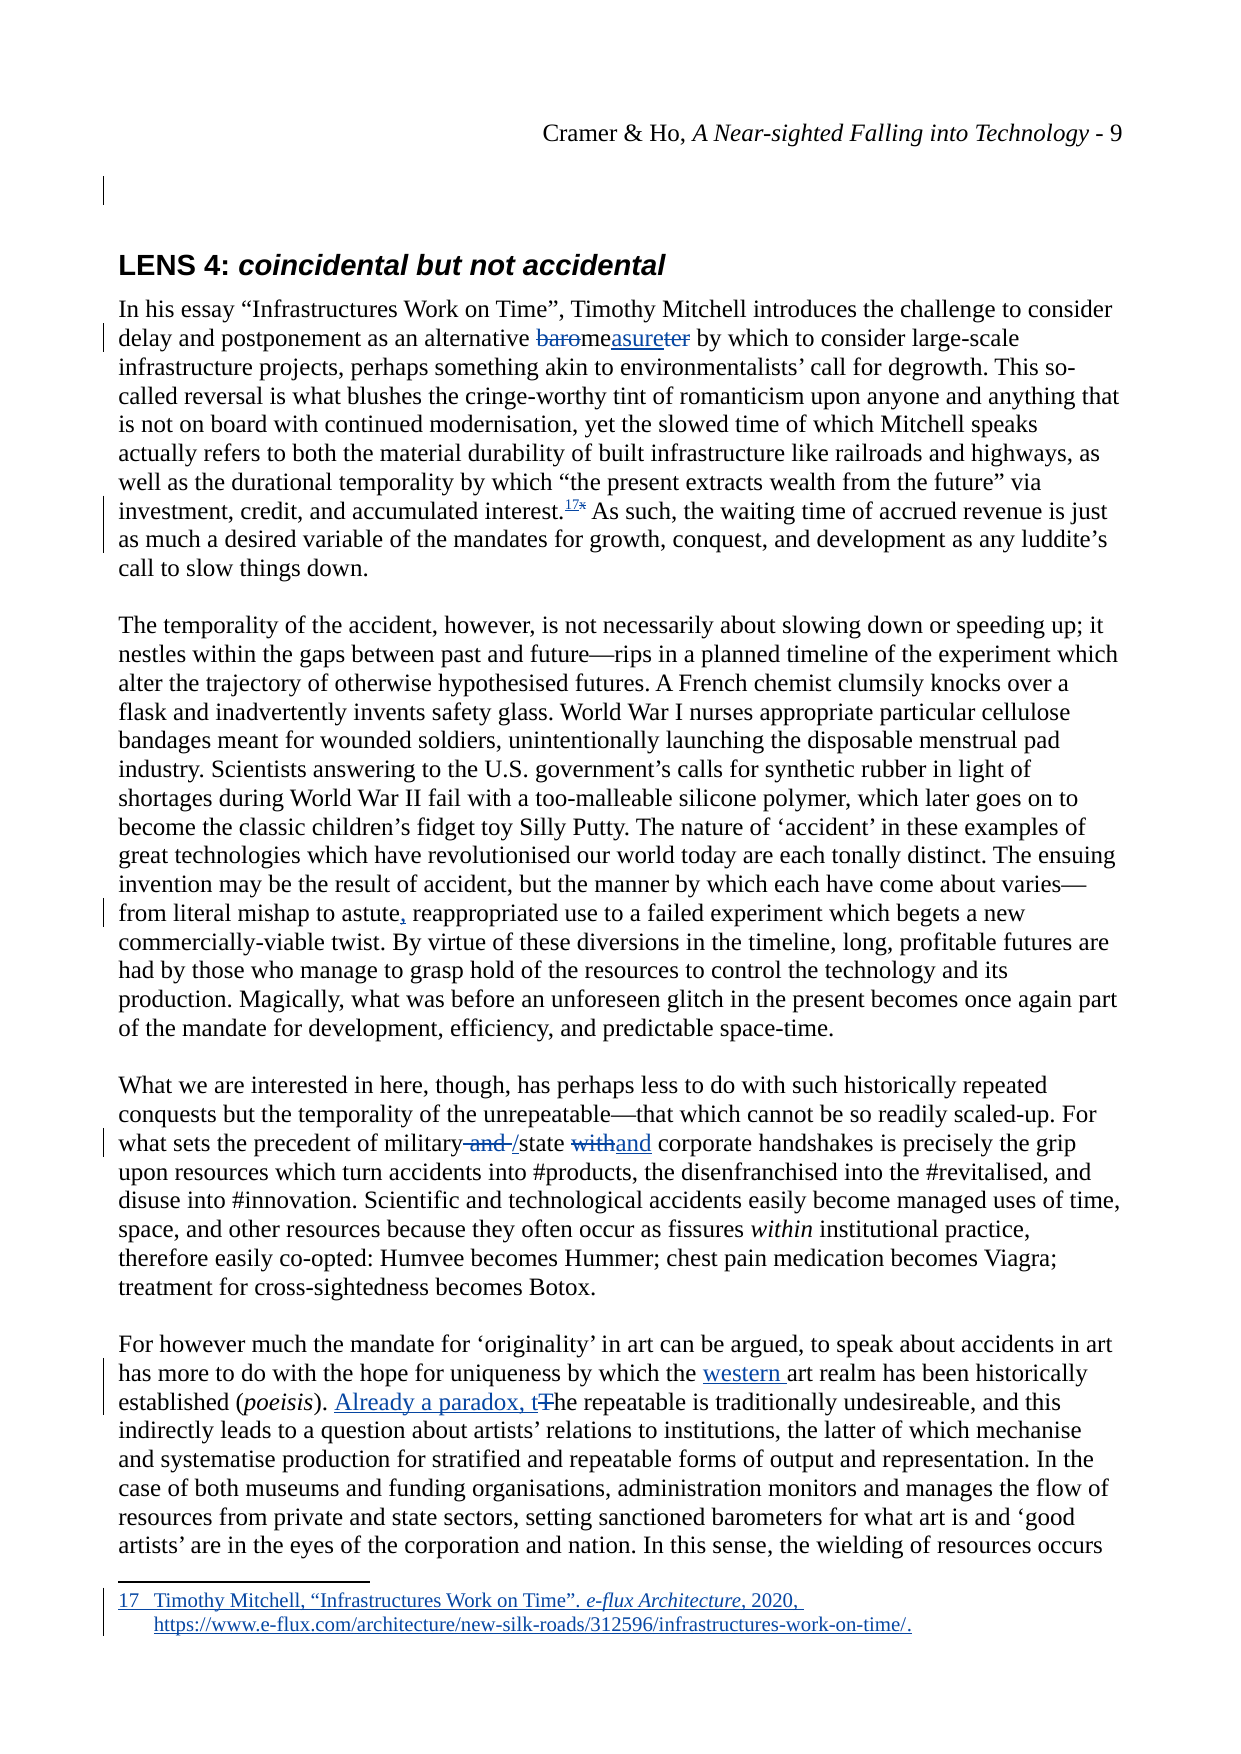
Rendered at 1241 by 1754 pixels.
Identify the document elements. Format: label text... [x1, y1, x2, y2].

text For however much the mandate for ‘originality’ in art can be argued, to speak about accidents in art has more to do with the hope for uniqueness by which the western art realm has been historically established (poeisis). Already a paradox, the repeatable is traditionally undesireable, and this indirectly leads to a question about artists’ relations to institutions, the latter of which mechanise and systematise production for stratified and repeatable forms of output and representation. In the case of both museums and funding organisations, administration monitors and manages the flow of resources from private and state sectors, setting sanctioned barometers for what art is and ‘good artists’ are in the eyes of the corporation and nation. In this sense, the wielding of resources occurs [118, 1329, 1122, 1559]
subtitle LENS 4: coincidental but not accidental [118, 248, 1122, 282]
text In his essay “Infrastructures Work on Time”, Timothy Mitchell introduces the challenge to consider delay and postponement as an alternative measure by which to consider large-scale infrastructure projects, perhaps something akin to environmentalists’ call for degrowth. This so-called reversal is what blushes the cringe-worthy tint of romanticism upon anyone and anything that is not on board with continued modernisation, yet the slowed time of which Mitchell speaks actually refers to both the material durability of built infrastructure like railroads and highways, as well as the durational temporality by which “the present extracts wealth from the future” via investment, credit, and accumulated interest. As such, the waiting time of accrued revenue is just as much a desired variable of the mandates for growth, conquest, and development as any luddite’s call to slow things down. [118, 294, 1122, 582]
text Timothy Mitchell, “Infrastructures Work on Time”. e-flux Architecture, 2020, https://www.e-flux.com/architecture/new-silk-roads/312596/infrastructures-work-on-time/. [118, 1588, 1122, 1636]
text What we are interested in here, though, has perhaps less to do with such historically repeated conquests but the temporality of the unrepeatable—that which cannot be so readily scaled-up. For what sets the precedent of military/state and corporate handshakes is precisely the grip upon resources which turn accidents into #products, the disenfranchised into the #revitalised, and disuse into #innovation. Scientific and technological accidents easily become managed uses of time, space, and other resources because they often occur as fissures within institutional practice, therefore easily co-opted: Humvee becomes Hummer; chest pain medication becomes Viagra; treatment for cross-sightedness becomes Botox. [118, 1070, 1122, 1300]
text The temporality of the accident, however, is not necessarily about slowing down or speeding up; it nestles within the gaps between past and future—rips in a planned timeline of the experiment which alter the trajectory of otherwise hypothesised futures. A French chemist clumsily knocks over a flask and inadvertently invents safety glass. World War I nurses appropriate particular cellulose bandages meant for wounded soldiers, unintentionally launching the disposable menstrual pad industry. Scientists answering to the U.S. government’s calls for synthetic rubber in light of shortages during World War II fail with a too-malleable silicone polymer, which later goes on to become the classic children’s fidget toy Silly Putty. The nature of ‘accident’ in these examples of great technologies which have revolutionised our world today are each tonally distinct. The ensuing invention may be the result of accident, but the manner by which each have come about varies—from literal mishap to astute, reappropriated use to a failed experiment which begets a new commercially-viable twist. By virtue of these diversions in the timeline, long, profitable futures are had by those who manage to grasp hold of the resources to control the technology and its production. Magically, what was before an unforeseen glitch in the present becomes once again part of the mandate for development, efficiency, and predictable space-time. [118, 610, 1122, 1042]
